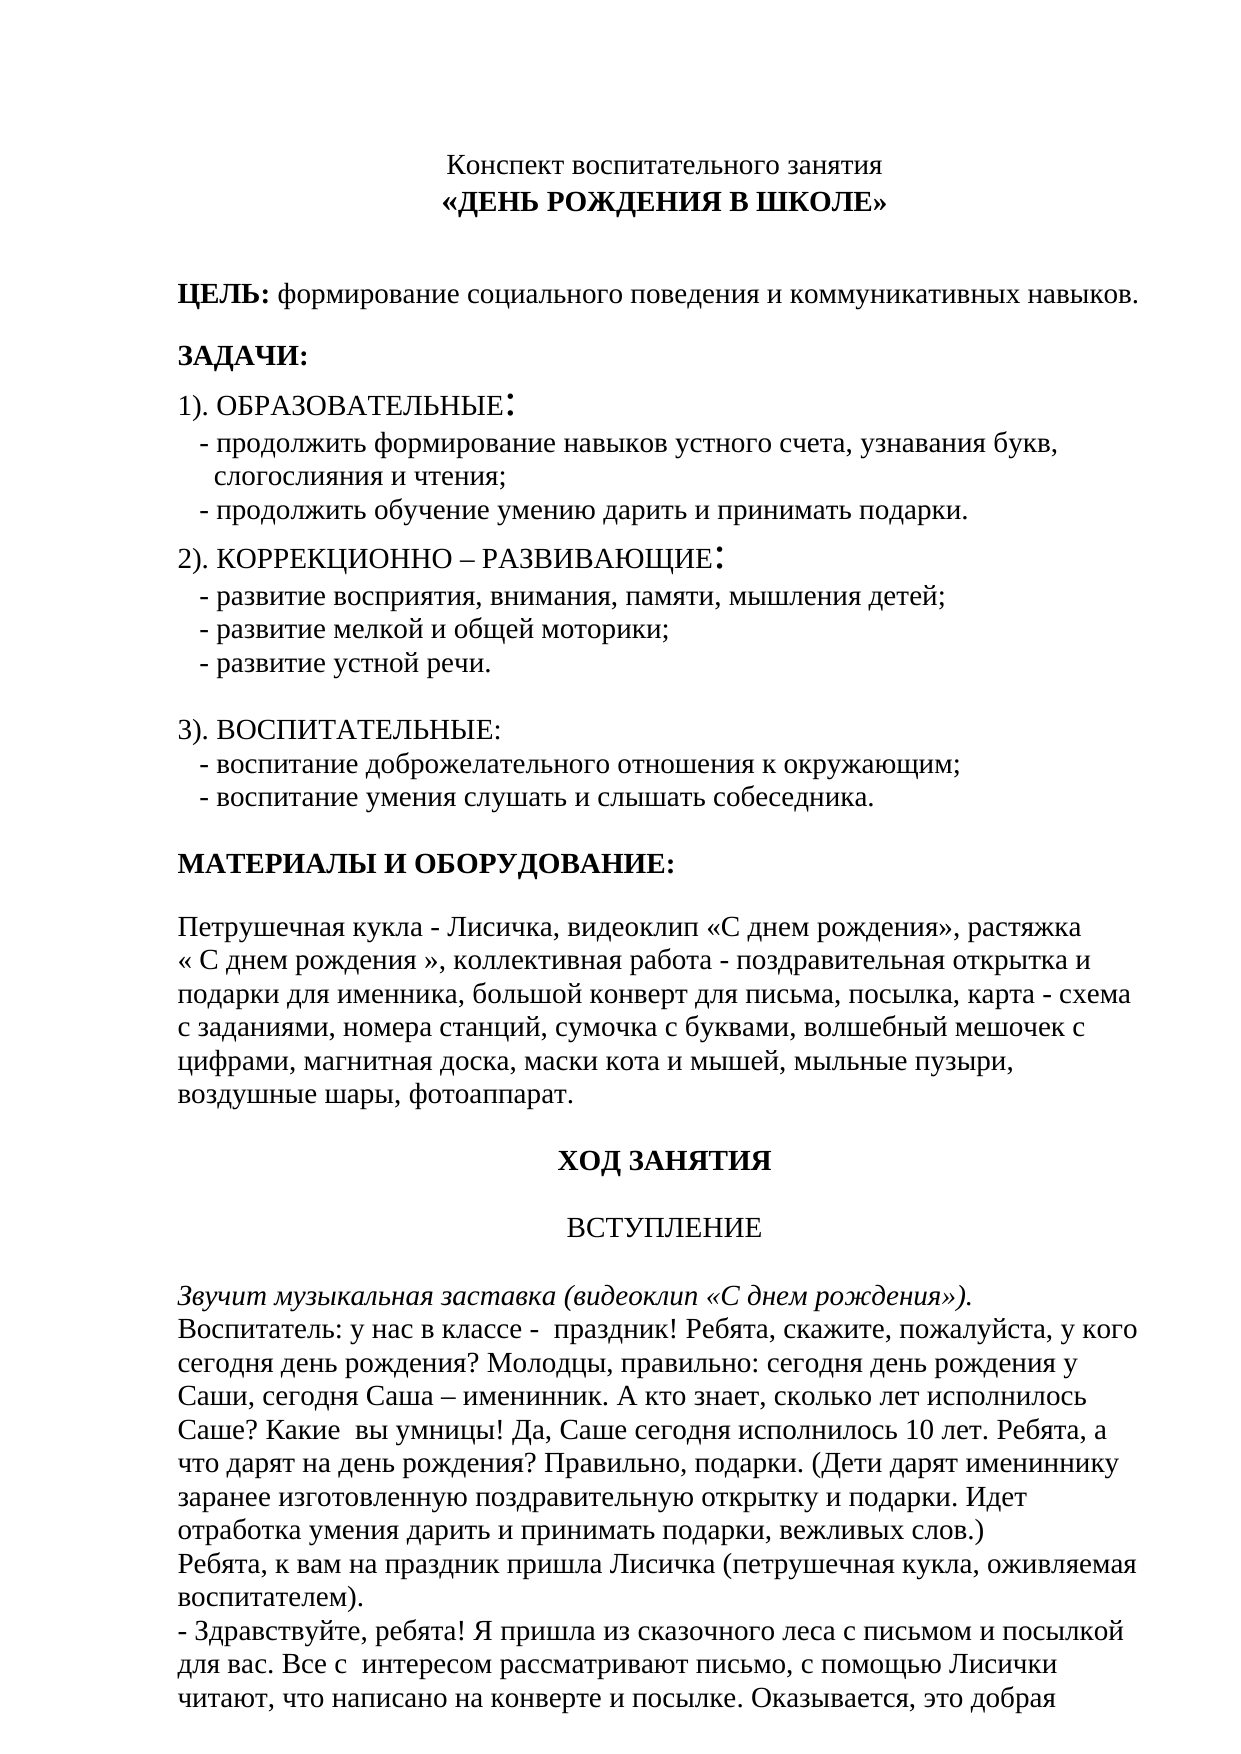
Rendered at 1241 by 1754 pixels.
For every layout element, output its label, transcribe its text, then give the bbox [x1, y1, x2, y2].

text ХОД ЗАНЯТИЯ [177, 1143, 1152, 1177]
text 1). ОБРАЗОВАТЕЛЬНЫЕ: [177, 372, 1152, 425]
text МАТЕРИАЛЫ И ОБОРУДОВАНИЕ: [177, 846, 1152, 880]
text « С днем рождения », коллективная работа - поздравительная открытка и подарки для именника, большой конверт для письма, посылка, карта - схема с заданиями, номера станций, сумочка с буквами, волшебный мешочек с цифрами, магнитная доска, маски кота и мышей, мыльные пузыри, воздушные шары, фотоаппарат. [177, 942, 1152, 1110]
text ЗАДАЧИ: [177, 338, 1152, 372]
text Ребята, к вам на праздник пришла Лисичка (петрушечная кукла, оживляемая воспитателем). [177, 1546, 1152, 1613]
text - развитие мелкой и общей моторики; [177, 612, 1152, 645]
text «ДЕНЬ РОЖДЕНИЯ В ШКОЛЕ» [177, 180, 1152, 219]
text - развитие восприятия, внимания, памяти, мышления детей; [177, 578, 1152, 612]
text - воспитание умения слушать и слышать собеседника. [177, 779, 1152, 813]
text Звучит музыкальная заставка (видеоклип «С днем рождения»). [177, 1278, 1152, 1311]
text - развитие устной речи. [177, 645, 1152, 679]
text слогослияния и чтения; [177, 458, 1152, 492]
text 2). КОРРЕКЦИОННО – РАЗВИВАЮЩИЕ: [177, 525, 1152, 578]
text ЦЕЛЬ: формирование социального поведения и коммуникативных навыков. [177, 247, 1152, 310]
text Воспитатель: у нас в классе - праздник! Ребята, скажите, пожалуйста, у кого сегодня день рождения? Молодцы, правильно: сегодня день рождения у Саши, сегодня Саша – именинник. А кто знает, сколько лет исполнилось Саше? Какие вы умницы! Да, Саше сегодня исполнилось 10 лет. Ребята, а что дарят на день рождения? Правильно, подарки. (Дети дарят имениннику заранее изготовленную поздравительную открытку и подарки. Идет отработка умения дарить и принимать подарки, вежливых слов.) [177, 1311, 1152, 1546]
text 3). ВОСПИТАТЕЛЬНЫЕ: [177, 712, 1152, 746]
text - продолжить формирование навыков устного счета, узнавания букв, [177, 425, 1152, 458]
text Петрушечная кукла - Лисичка, видеоклип «С днем рождения», растяжка [177, 909, 1152, 942]
text ВСТУПЛЕНИЕ [177, 1211, 1152, 1244]
text - продолжить обучение умению дарить и принимать подарки. [177, 492, 1152, 525]
text Конспект воспитательного занятия [177, 147, 1152, 180]
text - Здравствуйте, ребята! Я пришла из сказочного леса с письмом и посылкой для вас. Все с интересом рассматривают письмо, с помощью Лисички читают, что написано на конверте и посылке. Оказывается, это добрая [177, 1613, 1152, 1714]
text - воспитание доброжелательного отношения к окружающим; [177, 746, 1152, 779]
